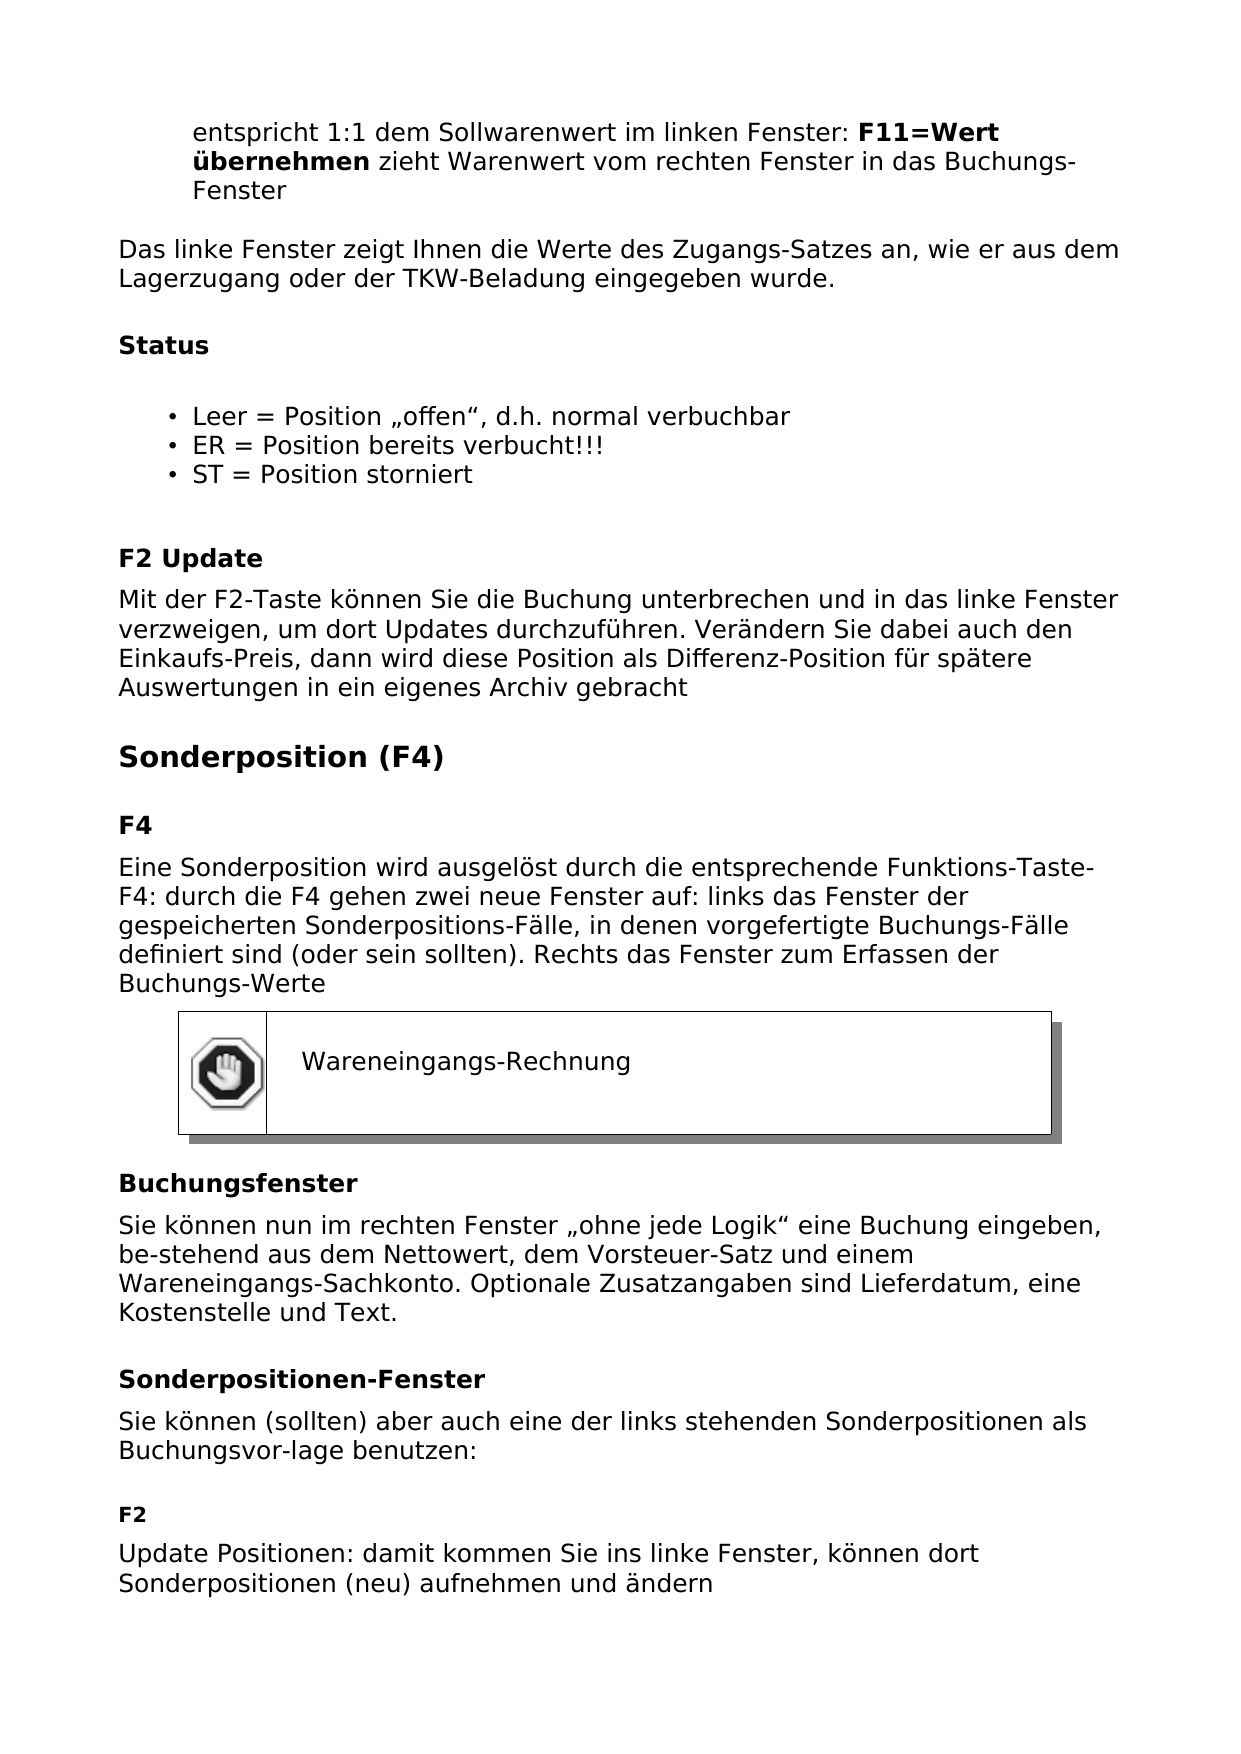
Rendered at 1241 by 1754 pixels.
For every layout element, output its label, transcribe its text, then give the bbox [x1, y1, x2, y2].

list ER = Position bereits verbucht!!! [177, 431, 1122, 460]
subtitle F2 [118, 1503, 1122, 1527]
subtitle F4 [118, 811, 1122, 841]
table_header [179, 1012, 266, 1134]
text Update Positionen: damit kommen Sie ins linke Fenster, können dort Sonderpositionen (neu) aufnehmen und ändern [118, 1539, 1122, 1598]
list Leer = Position „offen“, d.h. normal verbuchbar [177, 402, 1122, 431]
subtitle Sonderpositionen-Fenster [118, 1365, 1122, 1394]
table_header Wareneingangs-Rechnung [267, 1012, 1051, 1134]
subtitle Buchungsfenster [118, 1169, 1122, 1199]
subtitle Status [118, 331, 1122, 360]
text Das linke Fenster zeigt Ihnen die Werte des Zugangs-Satzes an, wie er aus dem Lagerzugang oder der TKW-Beladung eingegeben wurde. [118, 235, 1122, 293]
text Eine Sonderposition wird ausgelöst durch die entsprechende Funktions-Taste- F4: durch die F4 gehen zwei neue Fenster auf: links das Fenster der gespeicherten Sonderpositions-Fälle, in denen vorgefertigte Buchungs-Fälle definiert sind (oder sein sollten). Rechts das Fenster zum Erfassen der Buchungs-Werte [118, 853, 1122, 999]
text Sie können (sollten) aber auch eine der links stehenden Sonderpositionen als Buchungsvor-lage benutzen: [118, 1407, 1122, 1465]
subtitle Sonderposition (F4) [118, 740, 1122, 774]
picture [190, 1035, 266, 1111]
list entspricht 1:1 dem Sollwarenwert im linken Fenster: F11=Wert übernehmen zieht Warenwert vom rechten Fenster in das Buchungs-Fenster [177, 118, 1122, 206]
subtitle F2 Update [118, 544, 1122, 573]
list ST = Position storniert [177, 460, 1122, 489]
text Mit der F2-Taste können Sie die Buchung unterbrechen und in das linke Fenster verzweigen, um dort Updates durchzuführen. Verändern Sie dabei auch den Einkaufs-Preis, dann wird diese Position als Differenz-Position für spätere Auswertungen in ein eigenes Archiv gebracht [118, 586, 1122, 702]
text Sie können nun im rechten Fenster „ohne jede Logik“ eine Buchung eingeben, be-stehend aus dem Nettowert, dem Vorsteuer-Satz und einem Wareneingangs-Sachkonto. Optionale Zusatzangaben sind Lieferdatum, eine Kostenstelle und Text. [118, 1211, 1122, 1328]
